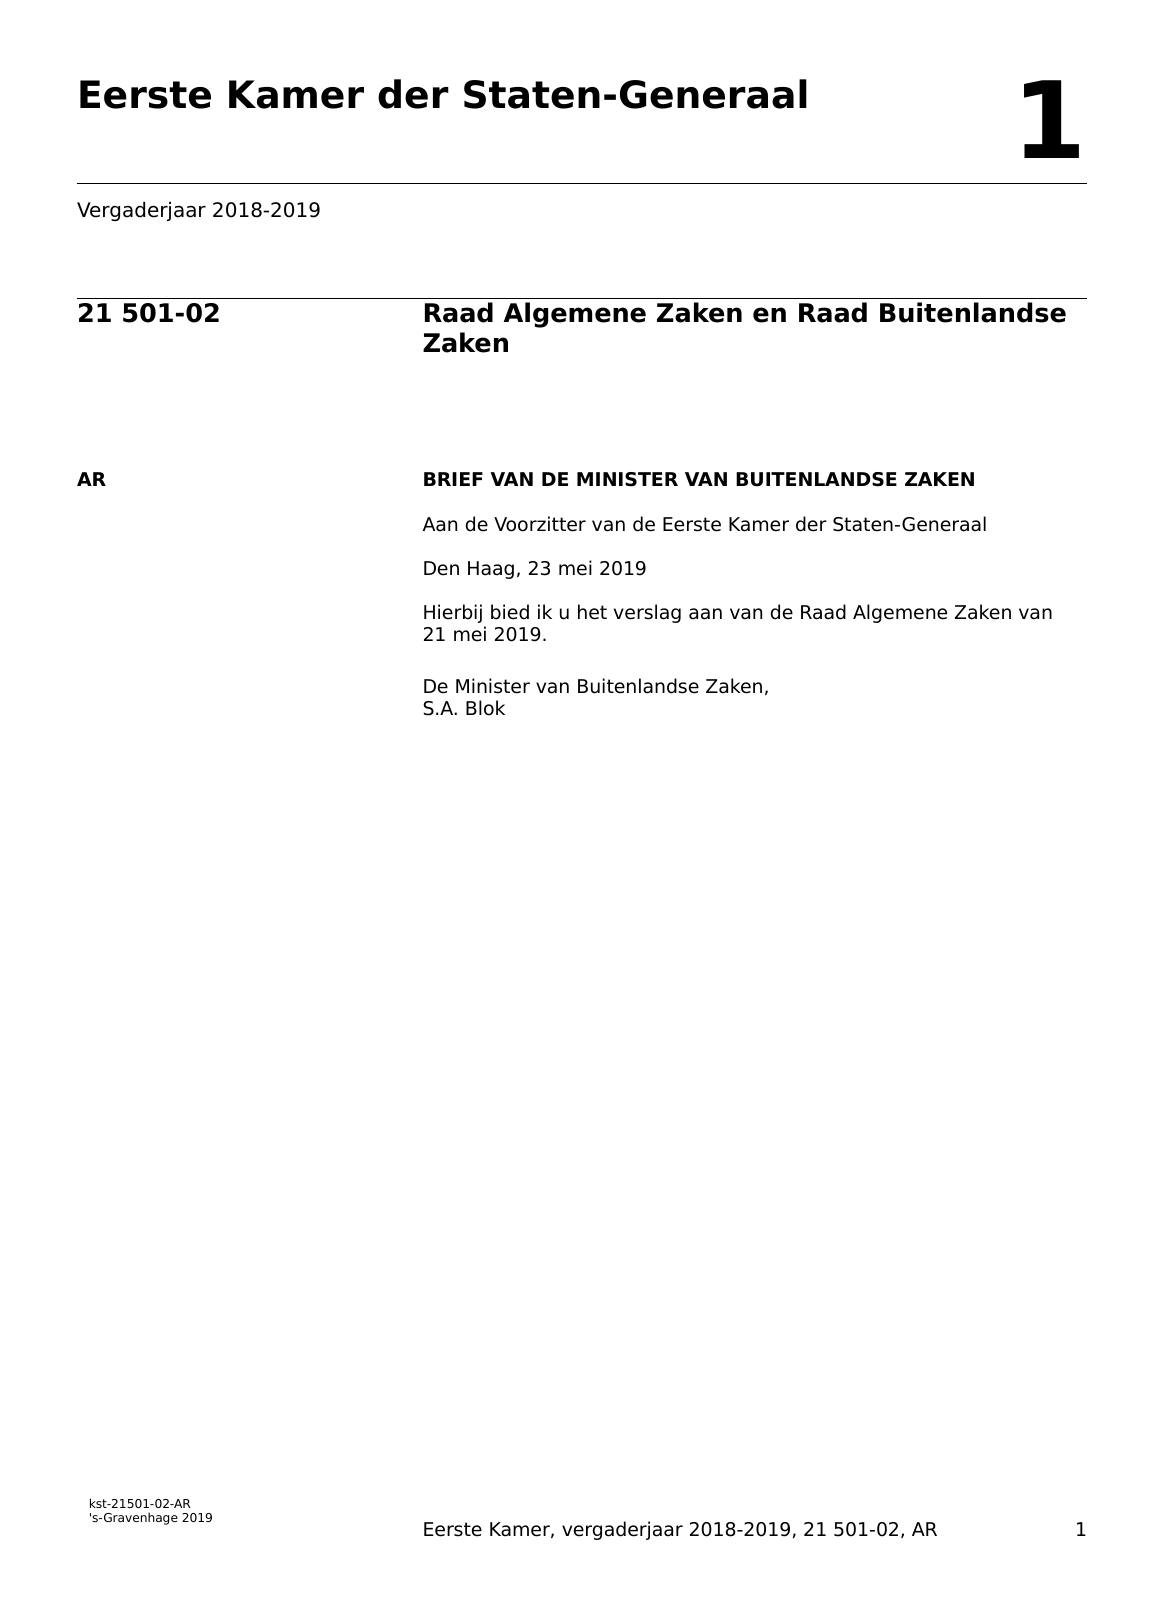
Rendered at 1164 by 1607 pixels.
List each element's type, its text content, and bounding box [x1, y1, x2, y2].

text De Minister van Buitenlandse Zaken, S.A. Blok [422, 676, 1087, 720]
text Aan de Voorzitter van de Eerste Kamer der Staten-Generaal [422, 513, 1087, 536]
text Den Haag, 23 mei 2019 [422, 558, 1087, 580]
table_header Eerste Kamer der Staten-Generaal [77, 59, 886, 183]
table_header 1 [886, 59, 1087, 183]
table_cell Vergaderjaar 2018-2019 [77, 184, 1087, 298]
subtitle AR BRIEF VAN DE MINISTER VAN BUITENLANDSE ZAKEN [77, 469, 1087, 491]
text 's-Gravenhage 2019 [88, 1511, 323, 1525]
text kst-21501-02-AR [88, 1497, 323, 1511]
subtitle 21 501-02 Raad Algemene Zaken en Raad Buitenlandse Zaken [77, 299, 1087, 358]
text Hierbij bied ik u het verslag aan van de Raad Algemene Zaken van 21 mei 2019. [422, 602, 1087, 646]
